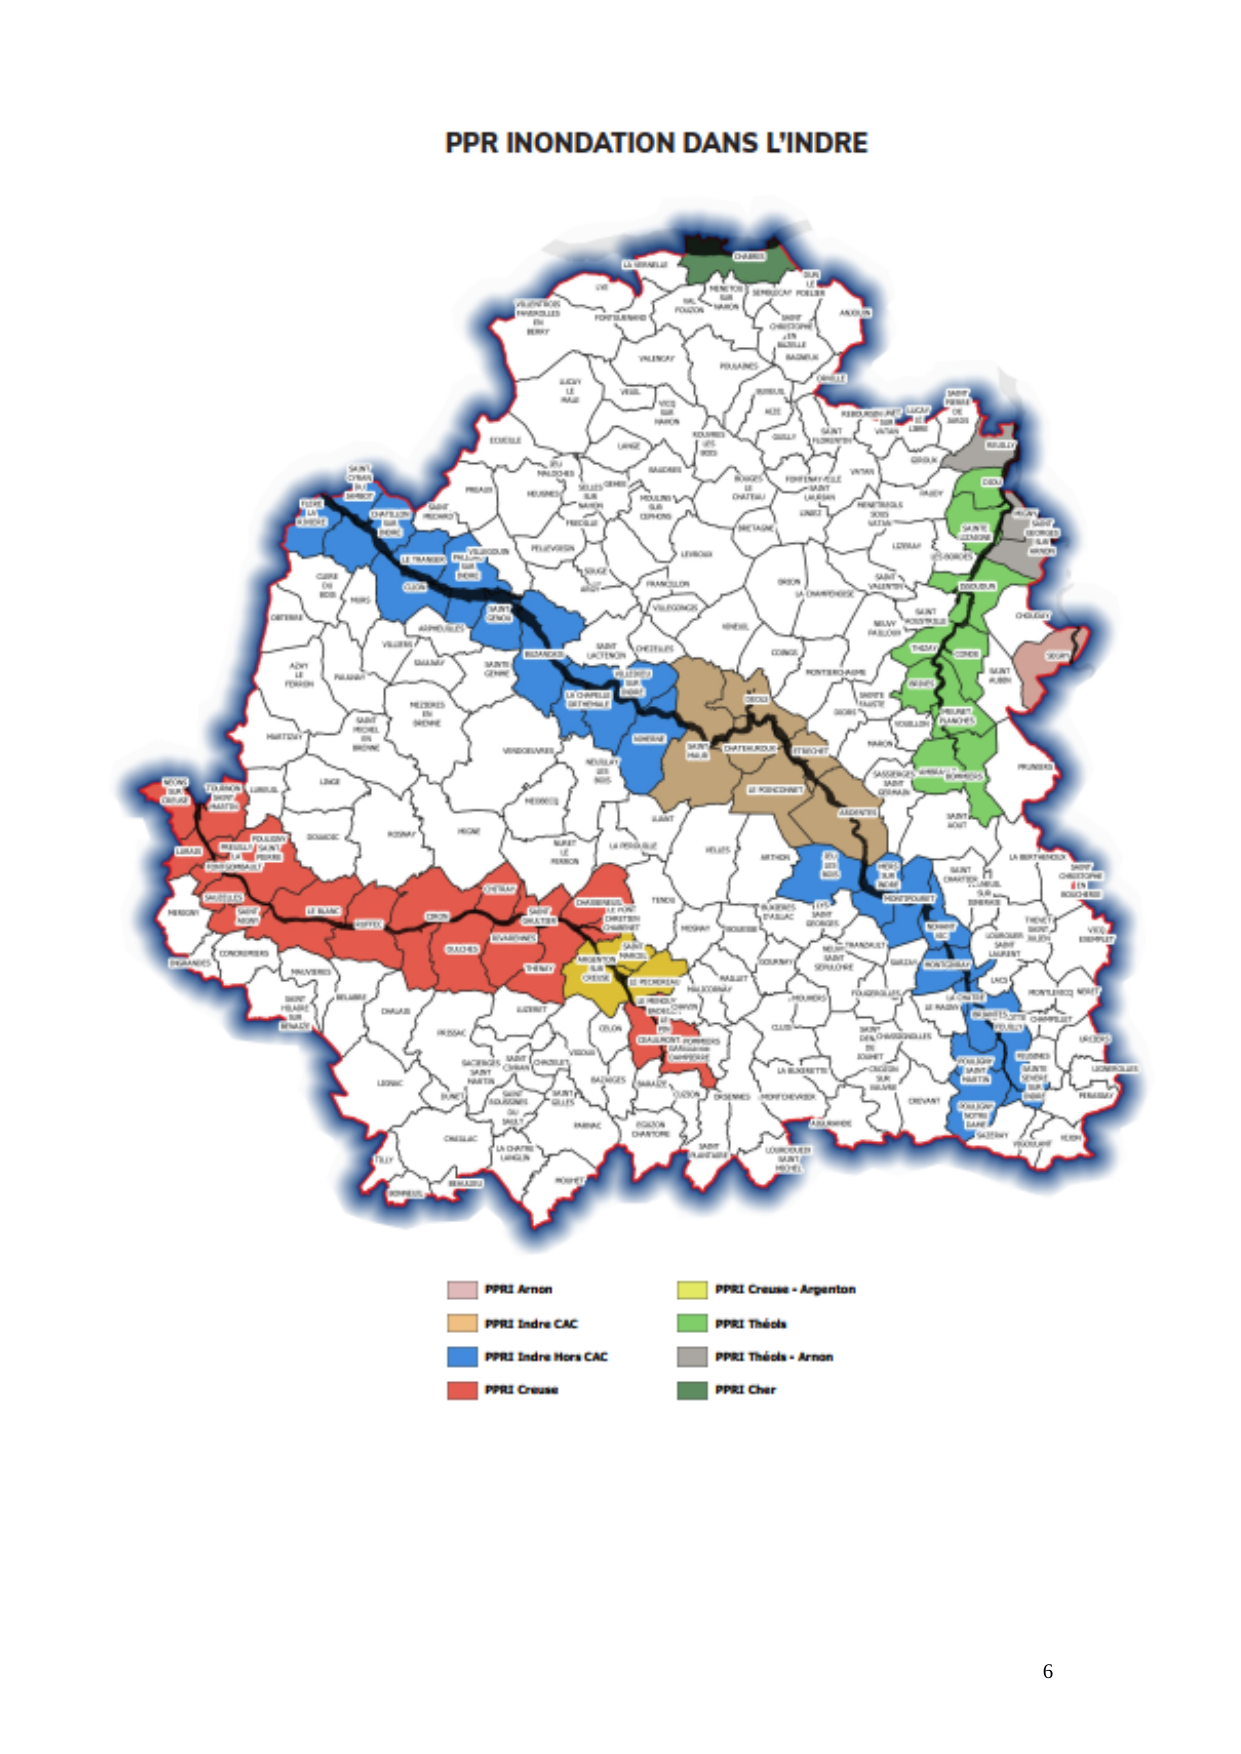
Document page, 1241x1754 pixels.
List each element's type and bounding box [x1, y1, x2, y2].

picture [103, 106, 1164, 1419]
